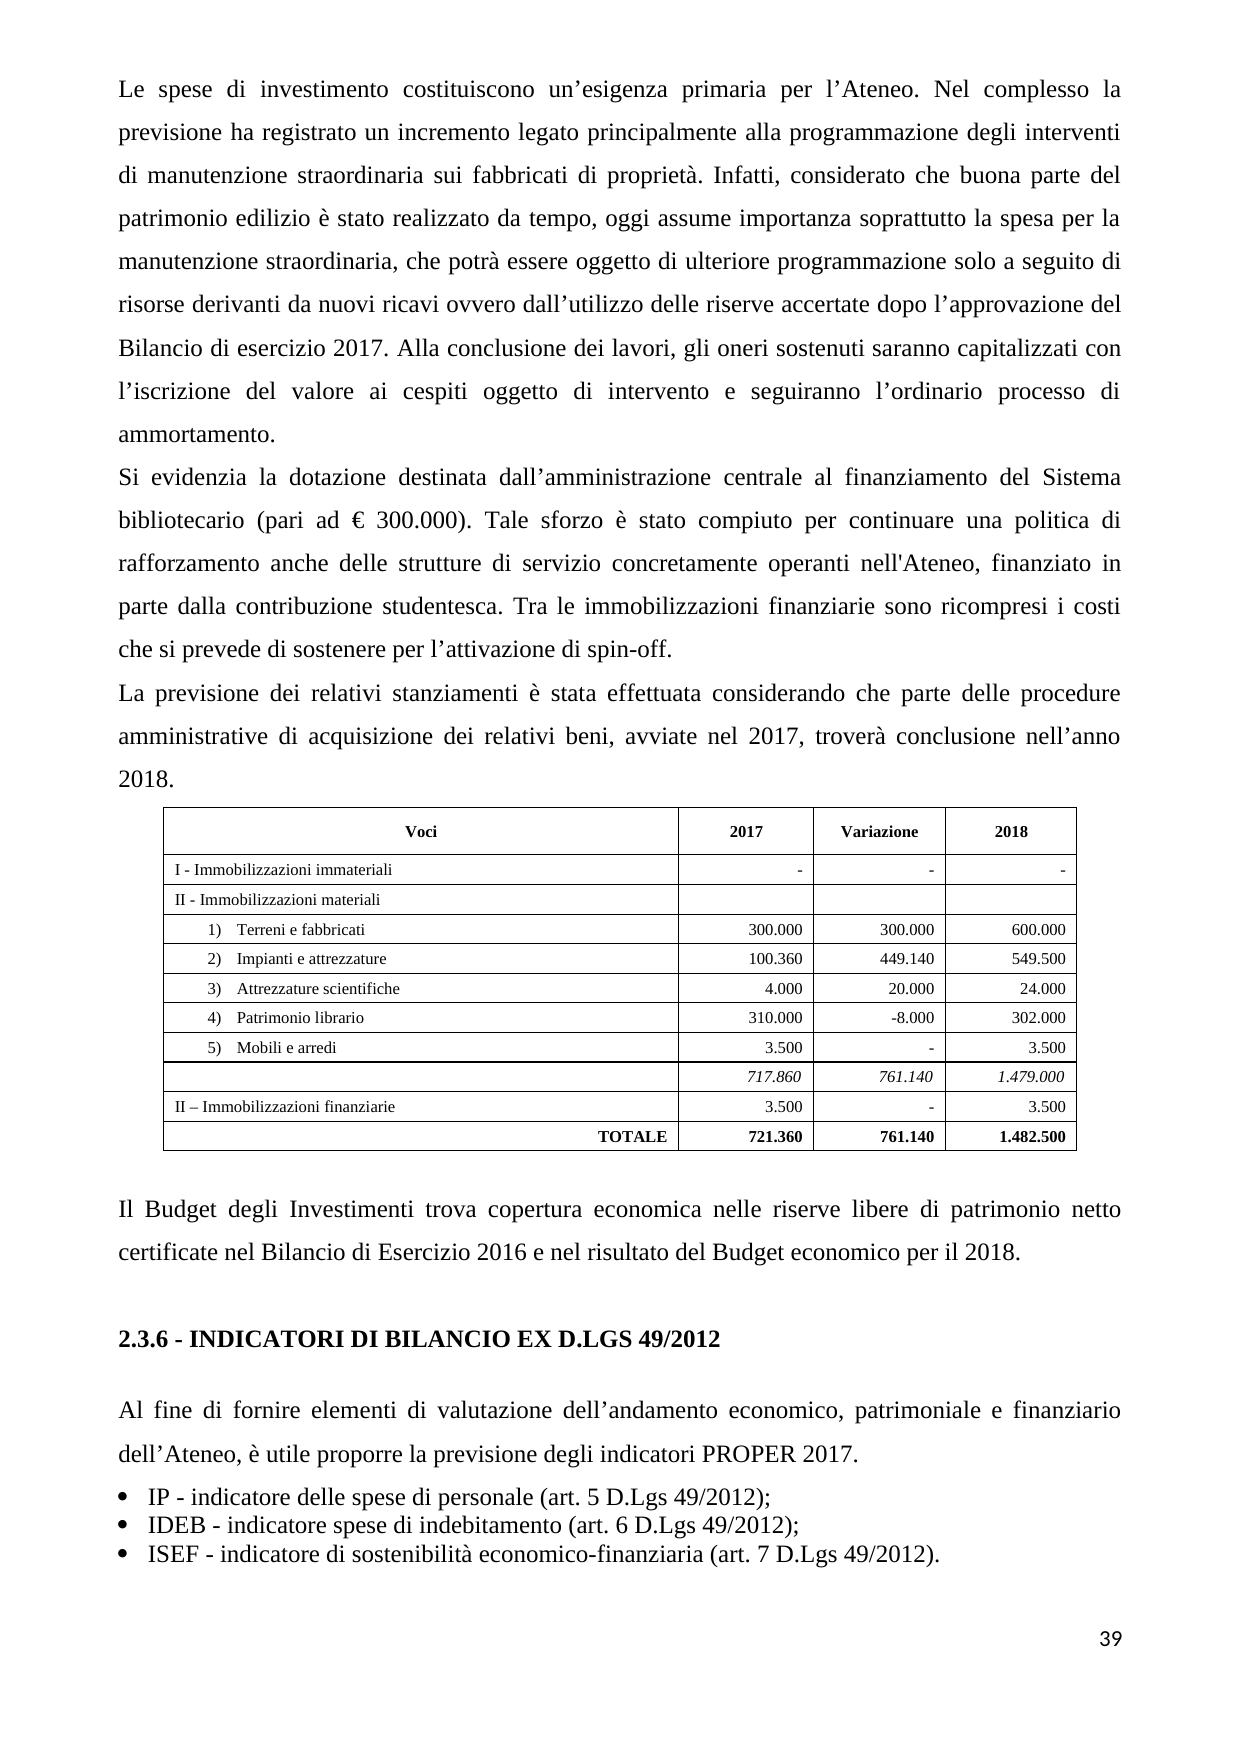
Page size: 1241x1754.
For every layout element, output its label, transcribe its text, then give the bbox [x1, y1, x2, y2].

table_cell II – Immobilizzazioni finanziarie [164, 1092, 678, 1121]
table_cell 20.000 [814, 974, 945, 1002]
table_cell 549.500 [946, 944, 1076, 973]
table_cell 300.000 [814, 915, 945, 943]
table_cell Patrimonio librario [164, 1003, 678, 1032]
text Il Budget degli Investimenti trova copertura economica nelle riserve libere di patrimonio netto certificate nel Bilancio di Esercizio 2016 e nel risultato del Budget economico per il 2018. [118, 1194, 1122, 1266]
text Al fine di fornire elementi di valutazione dell’andamento economico, patrimoniale e finanziario dell’Ateneo, è utile proporre la previsione degli indicatori PROPER 2017. [118, 1396, 1122, 1467]
table_cell [679, 885, 813, 913]
table_cell 3.500 [679, 1033, 813, 1061]
table_cell - [679, 855, 813, 884]
table_cell 24.000 [946, 974, 1076, 1002]
table_cell 717.860 [679, 1063, 813, 1091]
table_cell Attrezzature scientifiche [164, 974, 678, 1002]
table_header 2017 [679, 808, 813, 854]
table_cell 449.140 [814, 944, 945, 973]
table_cell 1.479.000 [946, 1063, 1076, 1091]
table_cell Mobili e arredi [164, 1033, 678, 1061]
text La previsione dei relativi stanziamenti è stata effettuata considerando che parte delle procedure amministrative di acquisizione dei relativi beni, avviate nel 2017, troverà conclusione nell’anno 2018. [118, 678, 1122, 793]
table_cell 721.360 [679, 1122, 813, 1150]
table_cell - [814, 855, 945, 884]
table_cell Impianti e attrezzature [164, 944, 678, 973]
table_cell 310.000 [679, 1003, 813, 1032]
table_cell TOTALE [164, 1122, 678, 1150]
list IDEB - indicatore spese di indebitamento (art. 6 D.Lgs 49/2012); [118, 1511, 1122, 1539]
table_cell 1.482.500 [946, 1122, 1076, 1150]
table_cell -8.000 [814, 1003, 945, 1032]
table_cell I - Immobilizzazioni immateriali [164, 855, 678, 884]
text 2.3.6 - INDICATORI DI BILANCIO EX D.LGS 49/2012 [118, 1324, 1122, 1352]
text Si evidenzia la dotazione destinata dall’amministrazione centrale al finanziamento del Sistema bibliotecario (pari ad € 300.000). Tale sforzo è stato compiuto per continuare una politica di rafforzamento anche delle strutture di servizio concretamente operanti nell'Ateneo, finanziato in parte dalla contribuzione studentesca. Tra le immobilizzazioni finanziarie sono ricompresi i costi che si prevede di sostenere per l’attivazione di spin-off. [118, 462, 1122, 663]
table_cell 302.000 [946, 1003, 1076, 1032]
table_cell 3.500 [946, 1033, 1076, 1061]
table_header Voci [164, 808, 678, 854]
table_cell 3.500 [679, 1092, 813, 1121]
table_cell [164, 1063, 678, 1091]
table_cell 761.140 [814, 1122, 945, 1150]
table_cell 761.140 [814, 1063, 945, 1091]
table_cell [814, 885, 945, 913]
table_cell Terreni e fabbricati [164, 915, 678, 943]
list IP - indicatore delle spese di personale (art. 5 D.Lgs 49/2012); [118, 1482, 1122, 1511]
table_cell 100.360 [679, 944, 813, 973]
table_cell II - Immobilizzazioni materiali [164, 885, 678, 913]
table_cell - [814, 1033, 945, 1061]
list ISEF - indicatore di sostenibilità economico-finanziaria (art. 7 D.Lgs 49/2012). [118, 1539, 1122, 1568]
text Le spese di investimento costituiscono un’esigenza primaria per l’Ateneo. Nel complesso la previsione ha registrato un incremento legato principalmente alla programmazione degli interventi di manutenzione straordinaria sui fabbricati di proprietà. Infatti, considerato che buona parte del patrimonio edilizio è stato realizzato da tempo, oggi assume importanza soprattutto la spesa per la manutenzione straordinaria, che potrà essere oggetto di ulteriore programmazione solo a seguito di risorse derivanti da nuovi ricavi ovvero dall’utilizzo delle riserve accertate dopo l’approvazione del Bilancio di esercizio 2017. Alla conclusione dei lavori, gli oneri sostenuti saranno capitalizzati con l’iscrizione del valore ai cespiti oggetto di intervento e seguiranno l’ordinario processo di ammortamento. [118, 74, 1122, 448]
table_header Variazione [814, 808, 945, 854]
table_cell 4.000 [679, 974, 813, 1002]
table_cell 300.000 [679, 915, 813, 943]
table_cell [946, 885, 1076, 913]
table_cell - [814, 1092, 945, 1121]
table_cell 600.000 [946, 915, 1076, 943]
table_header 2018 [946, 808, 1076, 854]
table_cell - [946, 855, 1076, 884]
table_cell 3.500 [946, 1092, 1076, 1121]
